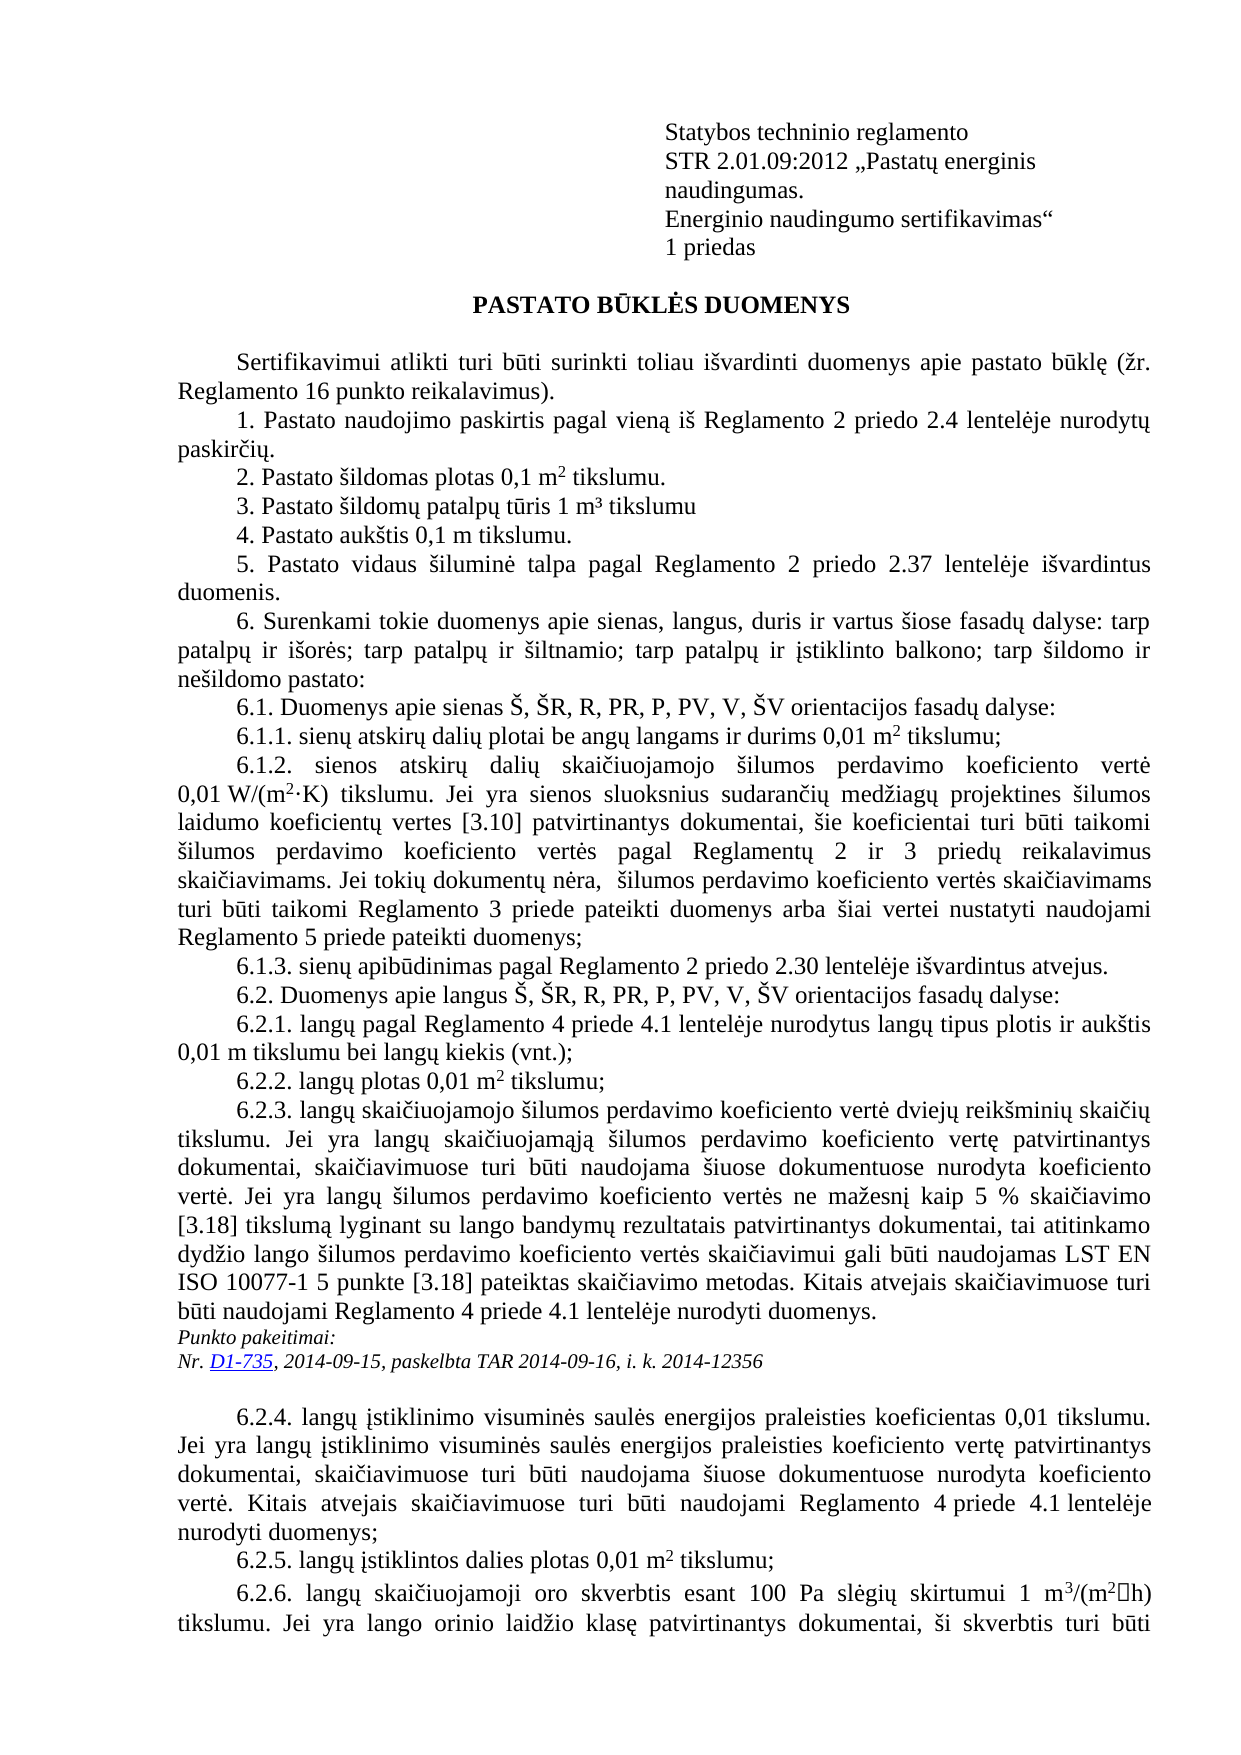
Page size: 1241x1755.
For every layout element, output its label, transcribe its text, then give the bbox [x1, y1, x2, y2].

text 1 priedas [664, 232, 1152, 261]
text 6.2.2. langų plotas 0,01 m2 tikslumu; [177, 1066, 1152, 1095]
text 3. Pastato šildomų patalpų tūris 1 m³ tikslumu [177, 491, 1152, 520]
text 6.1.3. sienų apibūdinimas pagal Reglamento 2 priedo 2.30 lentelėje išvardintus atvejus. [177, 951, 1152, 980]
text Energinio naudingumo sertifikavimas“ [664, 204, 1152, 232]
text 6.2.3. langų skaičiuojamojo šilumos perdavimo koeficiento vertė dviejų reikšminių skaičių tikslumu. Jei yra langų skaičiuojamąją šilumos perdavimo koeficiento vertę patvirtinantys dokumentai, skaičiavimuose turi būti naudojama šiuose dokumentuose nurodyta koeficiento vertė. Jei yra langų šilumos perdavimo koeficiento vertės ne mažesnį kaip 5 % skaičiavimo [3.18] tikslumą lyginant su lango bandymų rezultatais patvirtinantys dokumentai, tai atitinkamo dydžio lango šilumos perdavimo koeficiento vertės skaičiavimui gali būti naudojamas LST EN ISO 10077-1 5 punkte [3.18] pateiktas skaičiavimo metodas. Kitais atvejais skaičiavimuose turi būti naudojami Reglamento 4 priede 4.1 lentelėje nurodyti duomenys. [177, 1095, 1152, 1325]
text 6.2.1. langų pagal Reglamento 4 priede 4.1 lentelėje nurodytus langų tipus plotis ir aukštis 0,01 m tikslumu bei langų kiekis (vnt.); [177, 1009, 1152, 1066]
text Nr. D1-735, 2014-09-15, paskelbta TAR 2014-09-16, i. k. 2014-12356 [177, 1349, 1152, 1373]
text 6.2.4. langų įstiklinimo visuminės saulės energijos praleisties koeficientas 0,01 tikslumu. Jei yra langų įstiklinimo visuminės saulės energijos praleisties koeficiento vertę patvirtinantys dokumentai, skaičiavimuose turi būti naudojama šiuose dokumentuose nurodyta koeficiento vertė. Kitais atvejais skaičiavimuose turi būti naudojami Reglamento 4 priede 4.1 lentelėje nurodyti duomenys; [177, 1402, 1152, 1546]
text STR 2.01.09:2012 „Pastatų energinis naudingumas. [664, 146, 1152, 204]
text 6.2. Duomenys apie langus Š, ŠR, R, PR, P, PV, V, ŠV orientacijos fasadų dalyse: [177, 980, 1152, 1009]
text Statybos techninio reglamento [664, 117, 1152, 146]
text Sertifikavimui atlikti turi būti surinkti toliau išvardinti duomenys apie pastato būklę (žr. Reglamento 16 punkto reikalavimus). [177, 347, 1152, 405]
text 5. Pastato vidaus šiluminė talpa pagal Reglamento 2 priedo 2.37 lentelėje išvardintus duomenis. [177, 549, 1152, 606]
text 6.1.1. sienų atskirų dalių plotai be angų langams ir durims 0,01 m2 tikslumu; [177, 721, 1152, 750]
text 6. Surenkami tokie duomenys apie sienas, langus, duris ir vartus šiose fasadų dalyse: tarp patalpų ir išorės; tarp patalpų ir šiltnamio; tarp patalpų ir įstiklinto balkono; tarp šildomo ir nešildomo pastato: [177, 606, 1152, 692]
text 6.1. Duomenys apie sienas Š, ŠR, R, PR, P, PV, V, ŠV orientacijos fasadų dalyse: [177, 692, 1152, 721]
text 4. Pastato aukštis 0,1 m tikslumu. [177, 520, 1152, 549]
text 1. Pastato naudojimo paskirtis pagal vieną iš Reglamento 2 priedo 2.4 lentelėje nurodytų paskirčių. [177, 405, 1152, 462]
text 6.2.6. langų skaičiuojamoji oro skverbtis esant 100 Pa slėgių skirtumui 1 m3/(m2h) tikslumu. Jei yra lango orinio laidžio klasę patvirtinantys dokumentai, ši skverbtis turi būti [177, 1574, 1152, 1637]
text 6.2.5. langų įstiklintos dalies plotas 0,01 m2 tikslumu; [177, 1546, 1152, 1574]
text Punkto pakeitimai: [177, 1325, 1152, 1349]
text pastato būklĖS duomenys [177, 290, 1152, 319]
text 6.1.2. sienos atskirų dalių skaičiuojamojo šilumos perdavimo koeficiento vertė 0,01 W/(m2·K) tikslumu. Jei yra sienos sluoksnius sudarančių medžiagų projektines šilumos laidumo koeficientų vertes [3.10] patvirtinantys dokumentai, šie koeficientai turi būti taikomi šilumos perdavimo koeficiento vertės pagal Reglamentų 2 ir 3 priedų reikalavimus skaičiavimams. Jei tokių dokumentų nėra, šilumos perdavimo koeficiento vertės skaičiavimams turi būti taikomi Reglamento 3 priede pateikti duomenys arba šiai vertei nustatyti naudojami Reglamento 5 priede pateikti duomenys; [177, 750, 1152, 951]
text 2. Pastato šildomas plotas 0,1 m2 tikslumu. [177, 462, 1152, 491]
